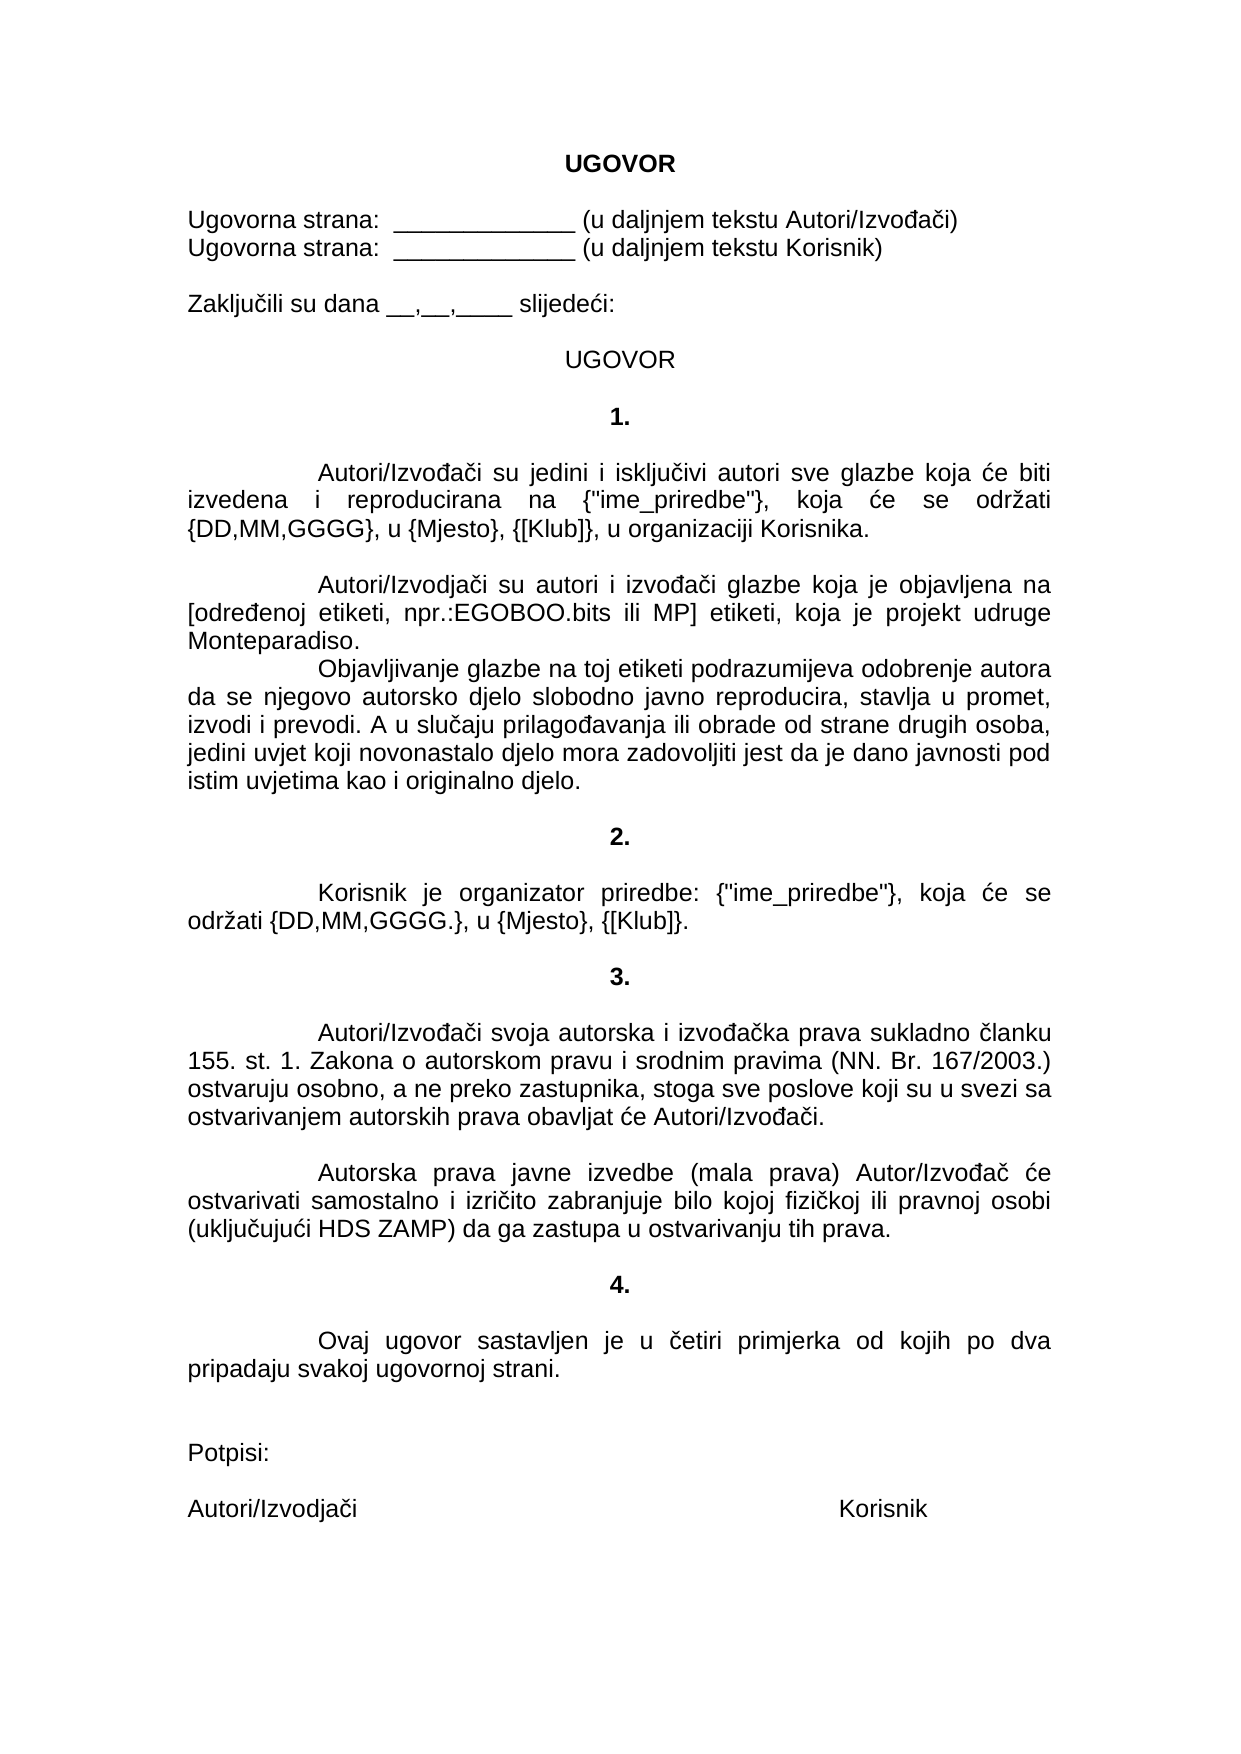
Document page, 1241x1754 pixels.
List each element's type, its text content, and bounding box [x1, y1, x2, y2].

text 4. [187, 1271, 1053, 1299]
text Autorska prava javne izvedbe (mala prava) Autor/Izvođač će ostvarivati samostalno i izričito zabranjuje bilo kojoj fizičkoj ili pravnoj osobi (uključujući HDS ZAMP) da ga zastupa u ostvarivanju tih prava. [187, 1159, 1053, 1243]
text Autori/Izvodjači su autori i izvođači glazbe koja je objavljena na [određenoj etiketi, npr.:EGOBOO.bits ili MP] etiketi, koja je projekt udruge Monteparadiso. [187, 570, 1053, 654]
text 1. [187, 402, 1053, 430]
text 2. [187, 822, 1053, 851]
text UGOVOR [187, 150, 1053, 178]
text Autori/Izvodjači Korisnik [187, 1495, 1053, 1523]
text Ugovorna strana: _____________ (u daljnjem tekstu Autori/Izvođači) [187, 206, 1053, 234]
text Zaključili su dana __,__,____ slijedeći: [187, 290, 1053, 318]
text Autori/Izvođači su jedini i isključivi autori sve glazbe koja će biti izvedena i reproducirana na {"ime_priredbe"}, koja će se održati {DD,MM,GGGG}, u {Mjesto}, {[Klub]}, u organizaciji Korisnika. [187, 458, 1053, 542]
text Objavljivanje glazbe na toj etiketi podrazumijeva odobrenje autora da se njegovo autorsko djelo slobodno javno reproducira, stavlja u promet, izvodi i prevodi. A u slučaju prilagođavanja ili obrade od strane drugih osoba, jedini uvjet koji novonastalo djelo mora zadovoljiti jest da je dano javnosti pod istim uvjetima kao i originalno djelo. [187, 654, 1053, 794]
text UGOVOR [187, 346, 1053, 374]
text Potpisi: [187, 1439, 1053, 1467]
text Ovaj ugovor sastavljen je u četiri primjerka od kojih po dva pripadaju svakoj ugovornoj strani. [187, 1327, 1053, 1383]
text Autori/Izvođači svoja autorska i izvođačka prava sukladno članku 155. st. 1. Zakona o autorskom pravu i srodnim pravima (NN. Br. 167/2003.) ostvaruju osobno, a ne preko zastupnika, stoga sve poslove koji su u svezi sa ostvarivanjem autorskih prava obavljat će Autori/Izvođači. [187, 1019, 1053, 1131]
text Korisnik je organizator priredbe: {"ime_priredbe"}, koja će se održati {DD,MM,GGGG.}, u {Mjesto}, {[Klub]}. [187, 878, 1053, 934]
text 3. [187, 963, 1053, 991]
text Ugovorna strana: _____________ (u daljnjem tekstu Korisnik) [187, 234, 1053, 262]
